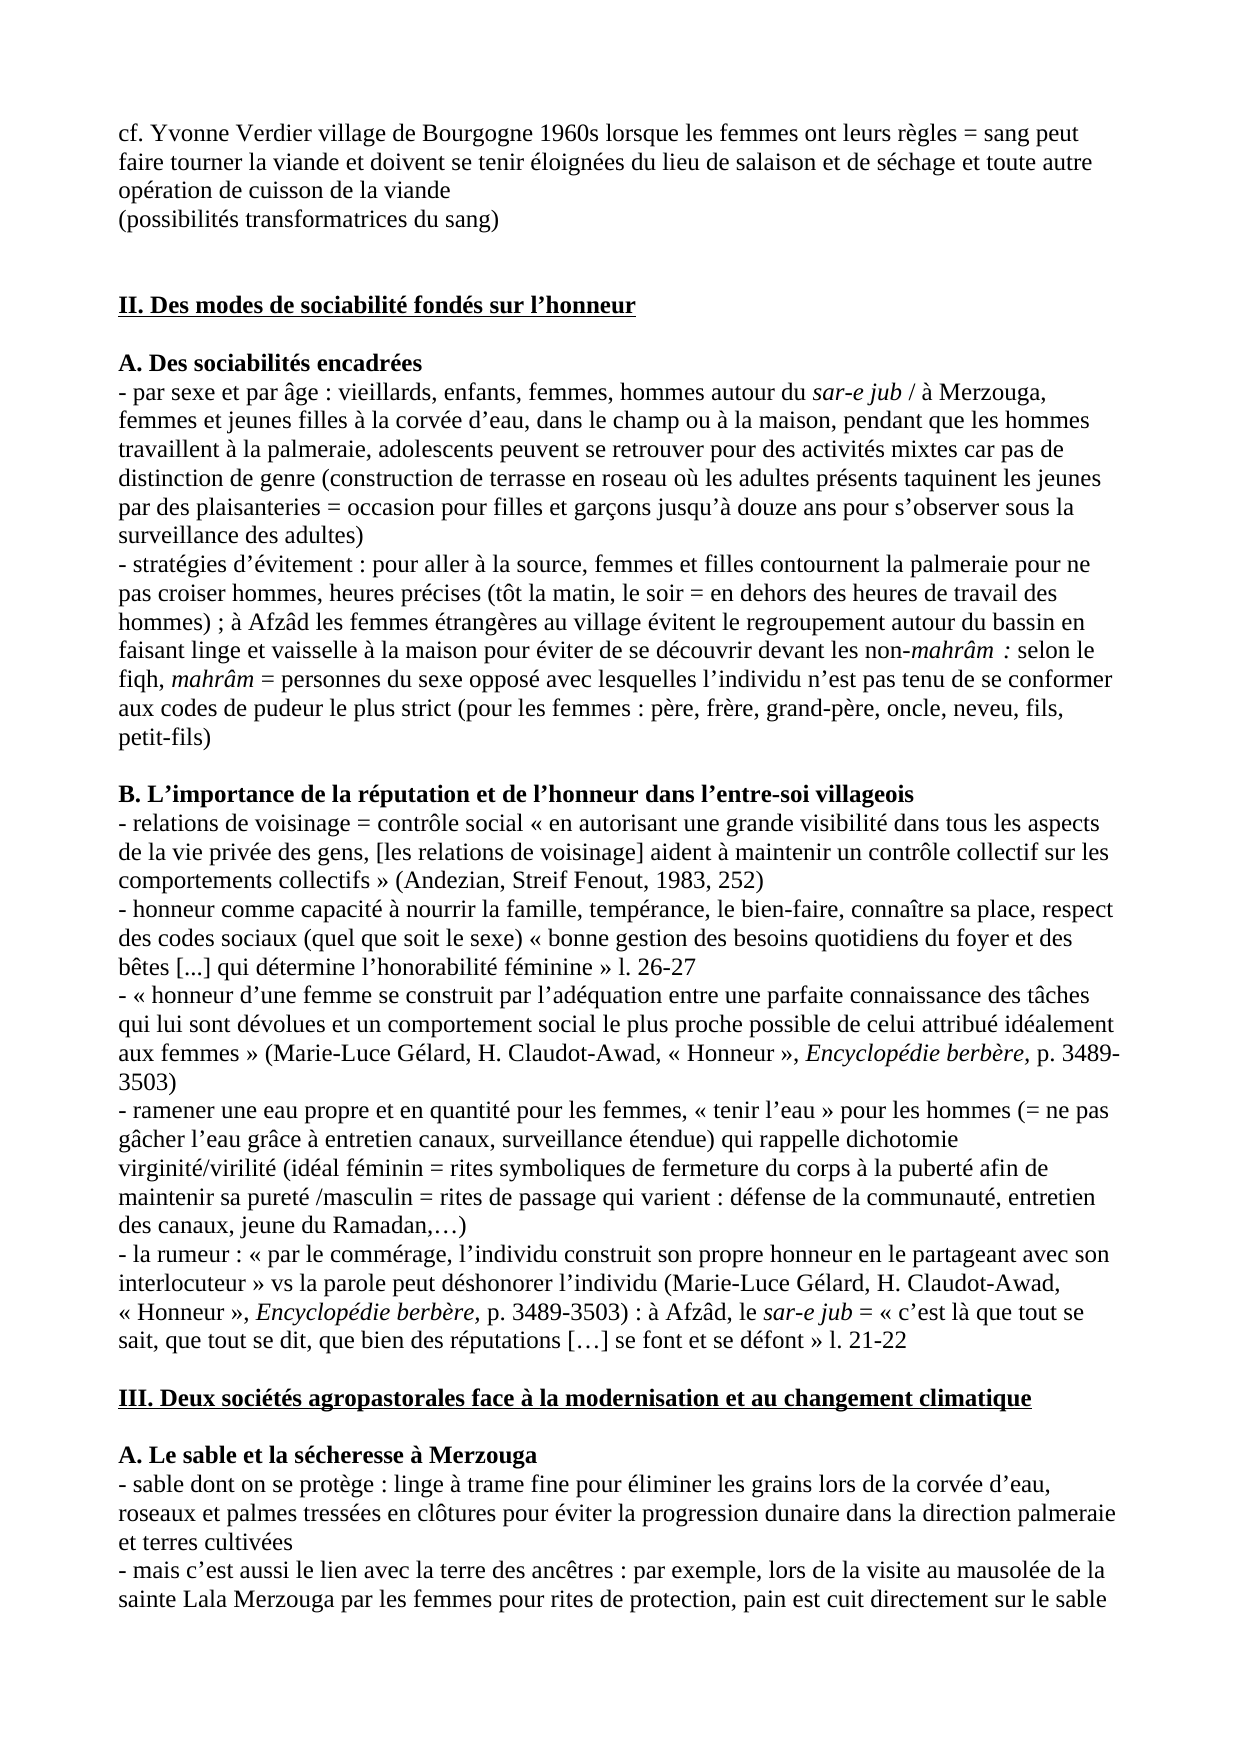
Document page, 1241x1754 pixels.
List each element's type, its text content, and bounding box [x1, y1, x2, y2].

text (possibilités transformatrices du sang) [118, 204, 1122, 233]
text cf. Yvonne Verdier village de Bourgogne 1960s lorsque les femmes ont leurs règles = sang peut faire tourner la viande et doivent se tenir éloignées du lieu de salaison et de séchage et toute autre opération de cuisson de la viande [118, 118, 1122, 204]
text II. Des modes de sociabilité fondés sur l’honneur [118, 291, 1122, 319]
text A. Des sociabilités encadrées [118, 348, 1122, 377]
text III. Deux sociétés agropastorales face à la modernisation et au changement climatique [118, 1383, 1122, 1412]
text B. L’importance de la réputation et de l’honneur dans l’entre-soi villageois [118, 779, 1122, 808]
text A. Le sable et la sécheresse à Merzouga [118, 1441, 1122, 1469]
text - la rumeur : « par le commérage, l’individu construit son propre honneur en le partageant avec son interlocuteur » vs la parole peut déshonorer l’individu (Marie-Luce Gélard, H. Claudot-Awad, « Honneur », Encyclopédie berbère, p. 3489-3503) : à Afzâd, le sar-e jub = « c’est là que tout se sait, que tout se dit, que bien des réputations […] se font et se défont » l. 21-22 [118, 1239, 1122, 1354]
text - mais c’est aussi le lien avec la terre des ancêtres : par exemple, lors de la visite au mausolée de la sainte Lala Merzouga par les femmes pour rites de protection, pain est cuit directement sur le sable [118, 1556, 1122, 1613]
text - sable dont on se protège : linge à trame fine pour éliminer les grains lors de la corvée d’eau, roseaux et palmes tressées en clôtures pour éviter la progression dunaire dans la direction palmeraie et terres cultivées [118, 1469, 1122, 1556]
text - « honneur d’une femme se construit par l’adéquation entre une parfaite connaissance des tâches qui lui sont dévolues et un comportement social le plus proche possible de celui attribué idéalement aux femmes » (Marie-Luce Gélard, H. Claudot-Awad, « Honneur », Encyclopédie berbère, p. 3489-3503) [118, 981, 1122, 1096]
text - honneur comme capacité à nourrir la famille, tempérance, le bien-faire, connaître sa place, respect des codes sociaux (quel que soit le sexe) « bonne gestion des besoins quotidiens du foyer et des bêtes [...] qui détermine l’honorabilité féminine » l. 26-27 [118, 894, 1122, 981]
text - stratégies d’évitement : pour aller à la source, femmes et filles contournent la palmeraie pour ne pas croiser hommes, heures précises (tôt la matin, le soir = en dehors des heures de travail des hommes) ; à Afzâd les femmes étrangères au village évitent le regroupement autour du bassin en faisant linge et vaisselle à la maison pour éviter de se découvrir devant les non-mahrâm : selon le fiqh, mahrâm = personnes du sexe opposé avec lesquelles l’individu n’est pas tenu de se conformer aux codes de pudeur le plus strict (pour les femmes : père, frère, grand-père, oncle, neveu, fils, petit-fils) [118, 549, 1122, 751]
text - par sexe et par âge : vieillards, enfants, femmes, hommes autour du sar-e jub / à Merzouga, femmes et jeunes filles à la corvée d’eau, dans le champ ou à la maison, pendant que les hommes travaillent à la palmeraie, adolescents peuvent se retrouver pour des activités mixtes car pas de distinction de genre (construction de terrasse en roseau où les adultes présents taquinent les jeunes par des plaisanteries = occasion pour filles et garçons jusqu’à douze ans pour s’observer sous la surveillance des adultes) [118, 377, 1122, 549]
text - ramener une eau propre et en quantité pour les femmes, « tenir l’eau » pour les hommes (= ne pas gâcher l’eau grâce à entretien canaux, surveillance étendue) qui rappelle dichotomie virginité/virilité (idéal féminin = rites symboliques de fermeture du corps à la puberté afin de maintenir sa pureté /masculin = rites de passage qui varient : défense de la communauté, entretien des canaux, jeune du Ramadan,…) [118, 1096, 1122, 1239]
text - relations de voisinage = contrôle social « en autorisant une grande visibilité dans tous les aspects de la vie privée des gens, [les relations de voisinage] aident à maintenir un contrôle collectif sur les comportements collectifs » (Andezian, Streif Fenout, 1983, 252) [118, 808, 1122, 894]
